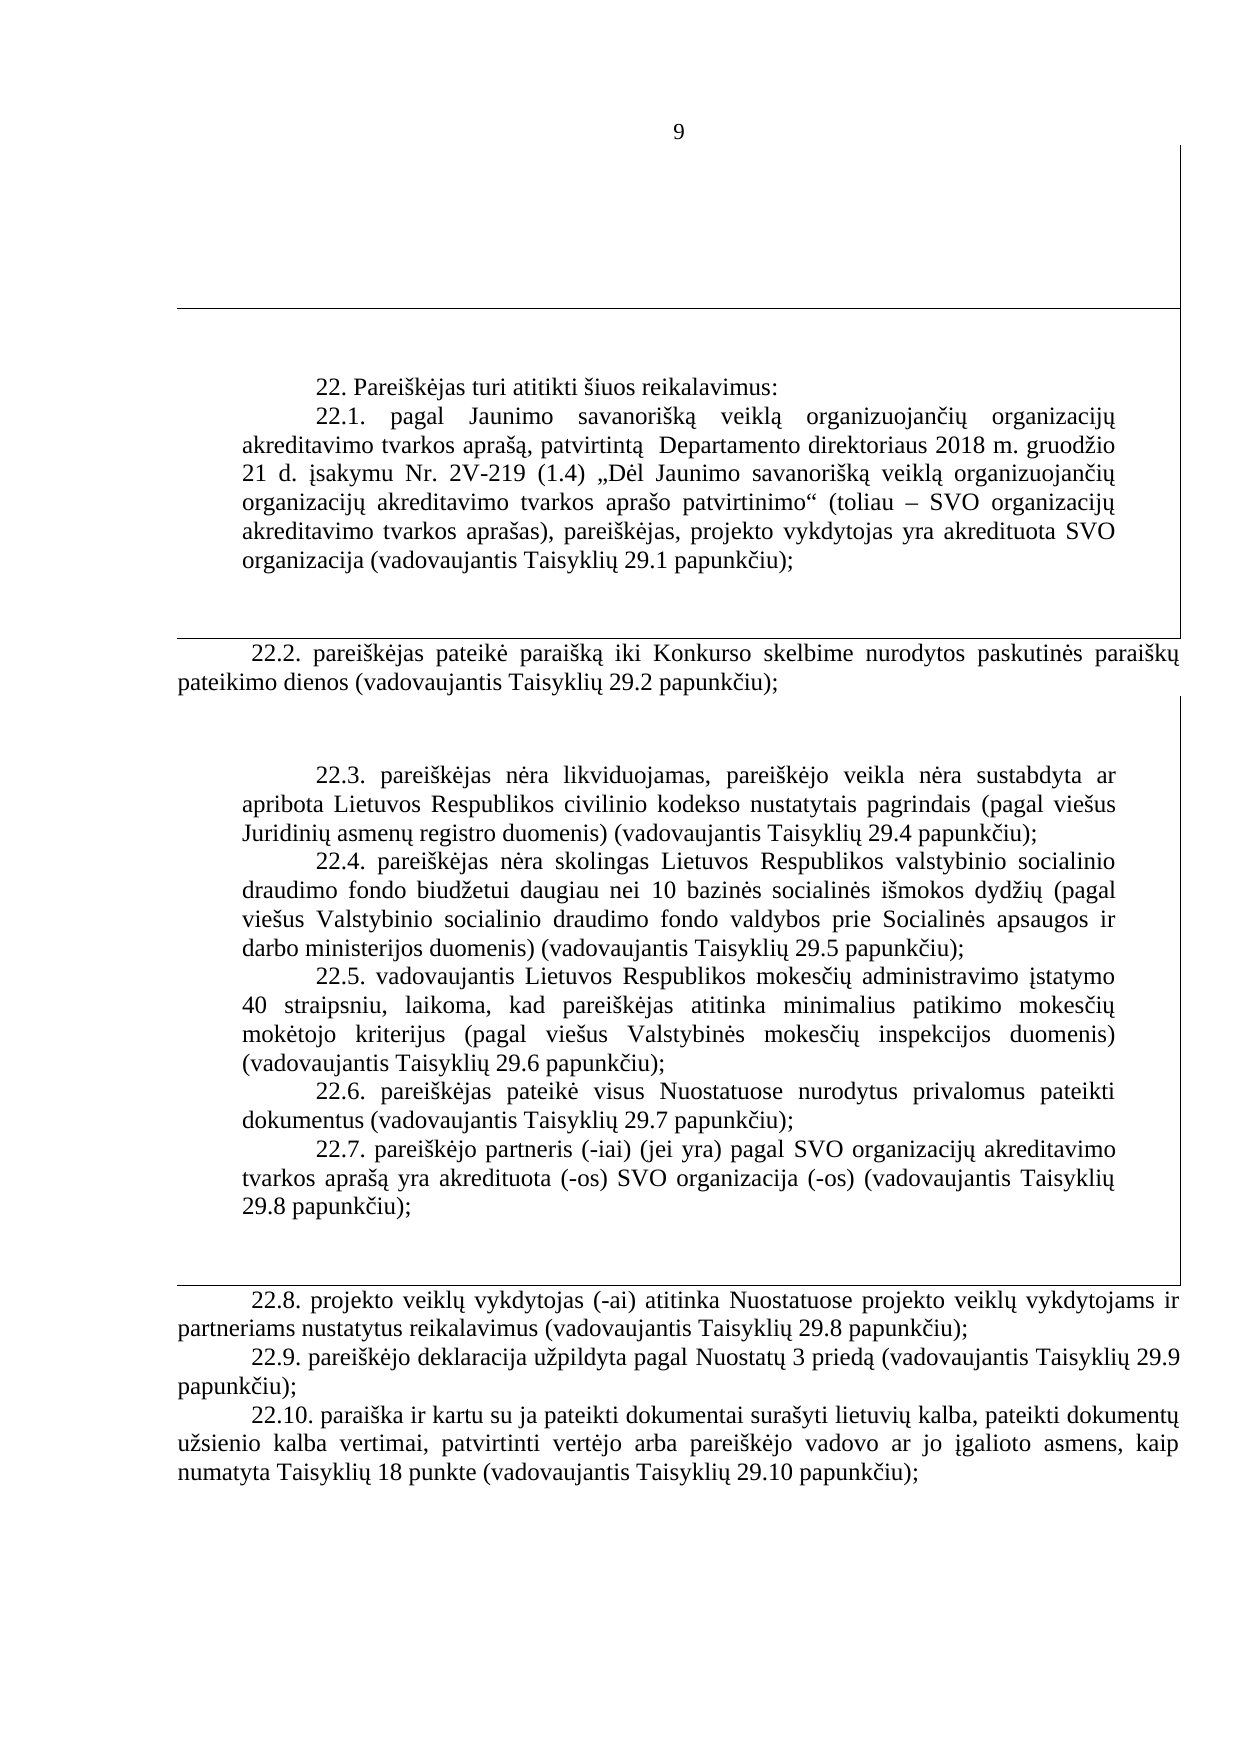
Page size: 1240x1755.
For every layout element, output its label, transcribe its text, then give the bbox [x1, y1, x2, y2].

text 22.5. vadovaujantis Lietuvos Respublikos mokesčių administravimo įstatymo 40 straipsniu, laikoma, kad pareiškėjas atitinka minimalius patikimo mokesčių mokėtojo kriterijus (pagal viešus Valstybinės mokesčių inspekcijos duomenis) (vadovaujantis Taisyklių 29.6 papunkčiu); [177, 961, 1180, 1076]
text 22.8. projekto veiklų vykdytojas (-ai) atitinka Nuostatuose projekto veiklų vykdytojams ir partneriams nustatytus reikalavimus (vadovaujantis Taisyklių 29.8 papunkčiu); [177, 1285, 1181, 1342]
text 22.3. pareiškėjas nėra likviduojamas, pareiškėjo veikla nėra sustabdyta ar apribota Lietuvos Respublikos civilinio kodekso nustatytais pagrindais (pagal viešus Juridinių asmenų registro duomenis) (vadovaujantis Taisyklių 29.4 papunkčiu); [177, 696, 1180, 846]
text 22. Pareiškėjas turi atitikti šiuos reikalavimus: [177, 308, 1180, 401]
text 22.7. pareiškėjo partneris (-iai) (jei yra) pagal SVO organizacijų akreditavimo tvarkos aprašą yra akredituota (-os) SVO organizacija (-os) (vadovaujantis Taisyklių 29.8 papunkčiu); [177, 1134, 1180, 1285]
text 22.4. pareiškėjas nėra skolingas Lietuvos Respublikos valstybinio socialinio draudimo fondo biudžetui daugiau nei 10 bazinės socialinės išmokos dydžių (pagal viešus Valstybinio socialinio draudimo fondo valdybos prie Socialinės apsaugos ir darbo ministerijos duomenis) (vadovaujantis Taisyklių 29.5 papunkčiu); [177, 846, 1180, 961]
text 22.6. pareiškėjas pateikė visus Nuostatuose nurodytus privalomus pateikti dokumentus (vadovaujantis Taisyklių 29.7 papunkčiu); [177, 1076, 1180, 1134]
text 22.9. pareiškėjo deklaracija užpildyta pagal Nuostatų 3 priedą (vadovaujantis Taisyklių 29.9 papunkčiu); [177, 1342, 1181, 1400]
text 22.10. paraiška ir kartu su ja pateikti dokumentai surašyti lietuvių kalba, pateikti dokumentų užsienio kalba vertimai, patvirtinti vertėjo arba pareiškėjo vadovo ar jo įgalioto asmens, kaip numatyta Taisyklių 18 punkte (vadovaujantis Taisyklių 29.10 papunkčiu); [177, 1400, 1181, 1486]
text 22.1. pagal Jaunimo savanorišką veiklą organizuojančių organizacijų akreditavimo tvarkos aprašą, patvirtintą Departamento direktoriaus 2018 m. gruodžio 21 d. įsakymu Nr. 2V-219 (1.4) „Dėl Jaunimo savanorišką veiklą organizuojančių organizacijų akreditavimo tvarkos aprašo patvirtinimo“ (toliau – SVO organizacijų akreditavimo tvarkos aprašas), pareiškėjas, projekto vykdytojas yra akredituota SVO organizacija (vadovaujantis Taisyklių 29.1 papunkčiu); [177, 401, 1180, 638]
text 22.2. pareiškėjas pateikė paraišką iki Konkurso skelbime nurodytos paskutinės paraiškų pateikimo dienos (vadovaujantis Taisyklių 29.2 papunkčiu); [177, 638, 1181, 696]
